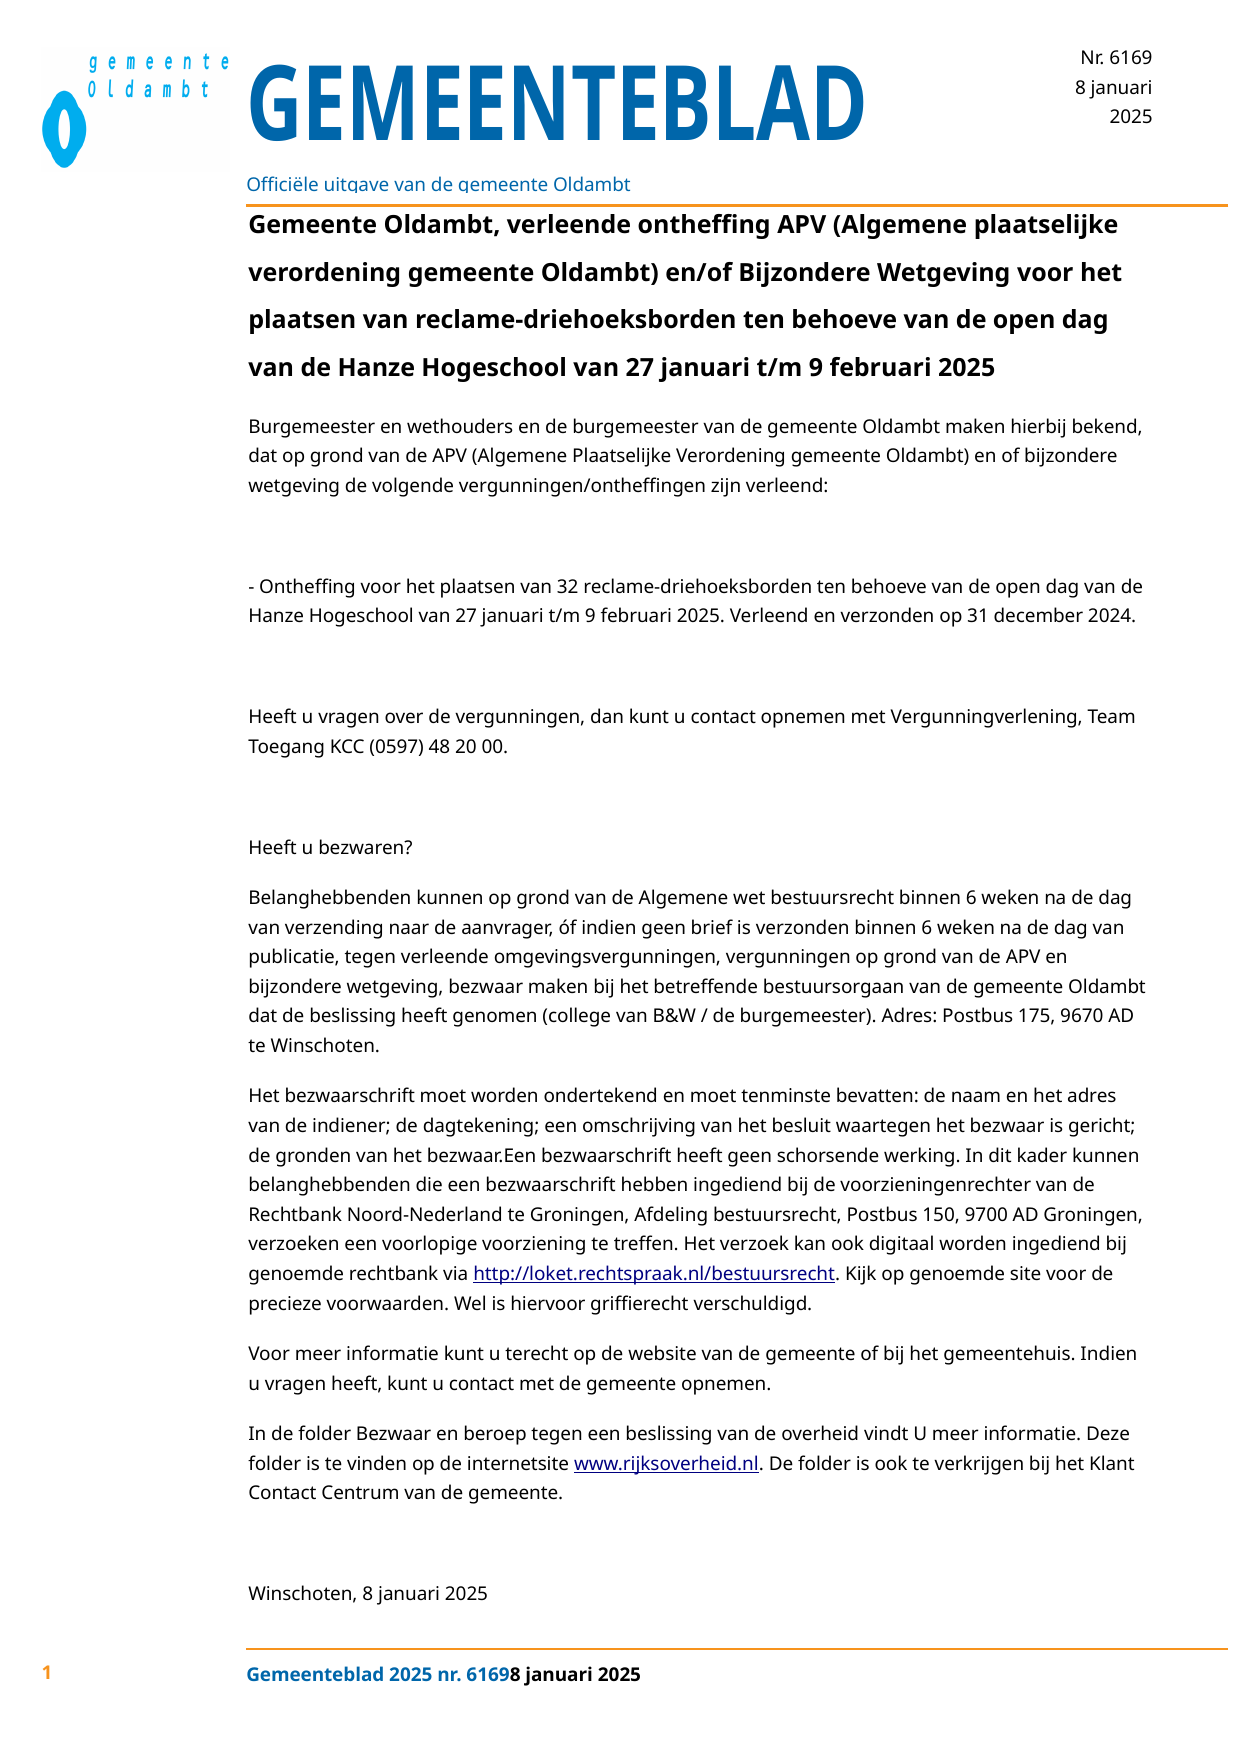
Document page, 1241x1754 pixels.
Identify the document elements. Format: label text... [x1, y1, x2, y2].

picture [41, 47, 231, 172]
text Burgemeester en wethouders en de burgemeester van de gemeente Oldambt maken hierbij bekend, dat op grond van de APV (Algemene Plaatselijke Verordening gemeente Oldambt) en of bijzondere wetgeving de volgende vergunningen/ontheffingen zijn verleend: [248, 413, 1152, 498]
text - Ontheffing voor het plaatsen van 32 reclame-driehoeksborden ten behoeve van de open dag van de Hanze Hogeschool van 27 januari t/m 9 februari 2025. Verleend en verzonden op 31 december 2024. [248, 573, 1152, 628]
text Winschoten, 8 januari 2025 [248, 1580, 1152, 1606]
text Heeft u vragen over de vergunningen, dan kunt u contact opnemen met Vergunningverlening, Team Toegang KCC (0597) 48 20 00. [248, 703, 1152, 759]
text Voor meer informatie kunt u terecht op de website van de gemeente of bij het gemeentehuis. Indien u vragen heeft, kunt u contact met de gemeente opnemen. [248, 1340, 1152, 1396]
text Gemeente Oldambt, verleende ontheffing APV (Algemene plaatselijke verordening gemeente Oldambt) en/of Bijzondere Wetgeving voor het plaatsen van reclame-driehoeksborden ten behoeve van de open dag van de Hanze Hogeschool van 27 januari t/m 9 februari 2025 [248, 207, 1152, 384]
text Belanghebbenden kunnen op grond van de Algemene wet bestuursrecht binnen 6 weken na de dag van verzending naar de aanvrager, óf indien geen brief is verzonden binnen 6 weken na de dag van publicatie, tegen verleende omgevingsvergunningen, vergunningen op grond van de APV en bijzondere wetgeving, bezwaar maken bij het betreffende bestuursorgaan van de gemeente Oldambt dat de beslissing heeft genomen (college van B&W / de burgemeester). Adres: Postbus 175, 9670 AD te Winschoten. [248, 884, 1152, 1058]
text Heeft u bezwaren? [248, 834, 1152, 860]
text In de folder Bezwaar en beroep tegen een beslissing van de overheid vindt U meer informatie. Deze folder is te vinden op de internetsite www.rijksoverheid.nl. De folder is ook te verkrijgen bij het Klant Contact Centrum van de gemeente. [248, 1420, 1152, 1505]
text Het bezwaarschrift moet worden ondertekend en moet tenminste bevatten: de naam en het adres van de indiener; de dagtekening; een omschrijving van het besluit waartegen het bezwaar is gericht; de gronden van het bezwaar.Een bezwaarschrift heeft geen schorsende werking. In dit kader kunnen belanghebbenden die een bezwaarschrift hebben ingediend bij de voorzieningenrechter van de Rechtbank Noord-Nederland te Groningen, Afdeling bestuursrecht, Postbus 150, 9700 AD Groningen, verzoeken een voorlopige voorziening te treffen. Het verzoek kan ook digitaal worden ingediend bij genoemde rechtbank via http://loket.rechtspraak.nl/bestuursrecht. Kijk op genoemde site voor de precieze voorwaarden. Wel is hiervoor griffierecht verschuldigd. [248, 1083, 1152, 1316]
